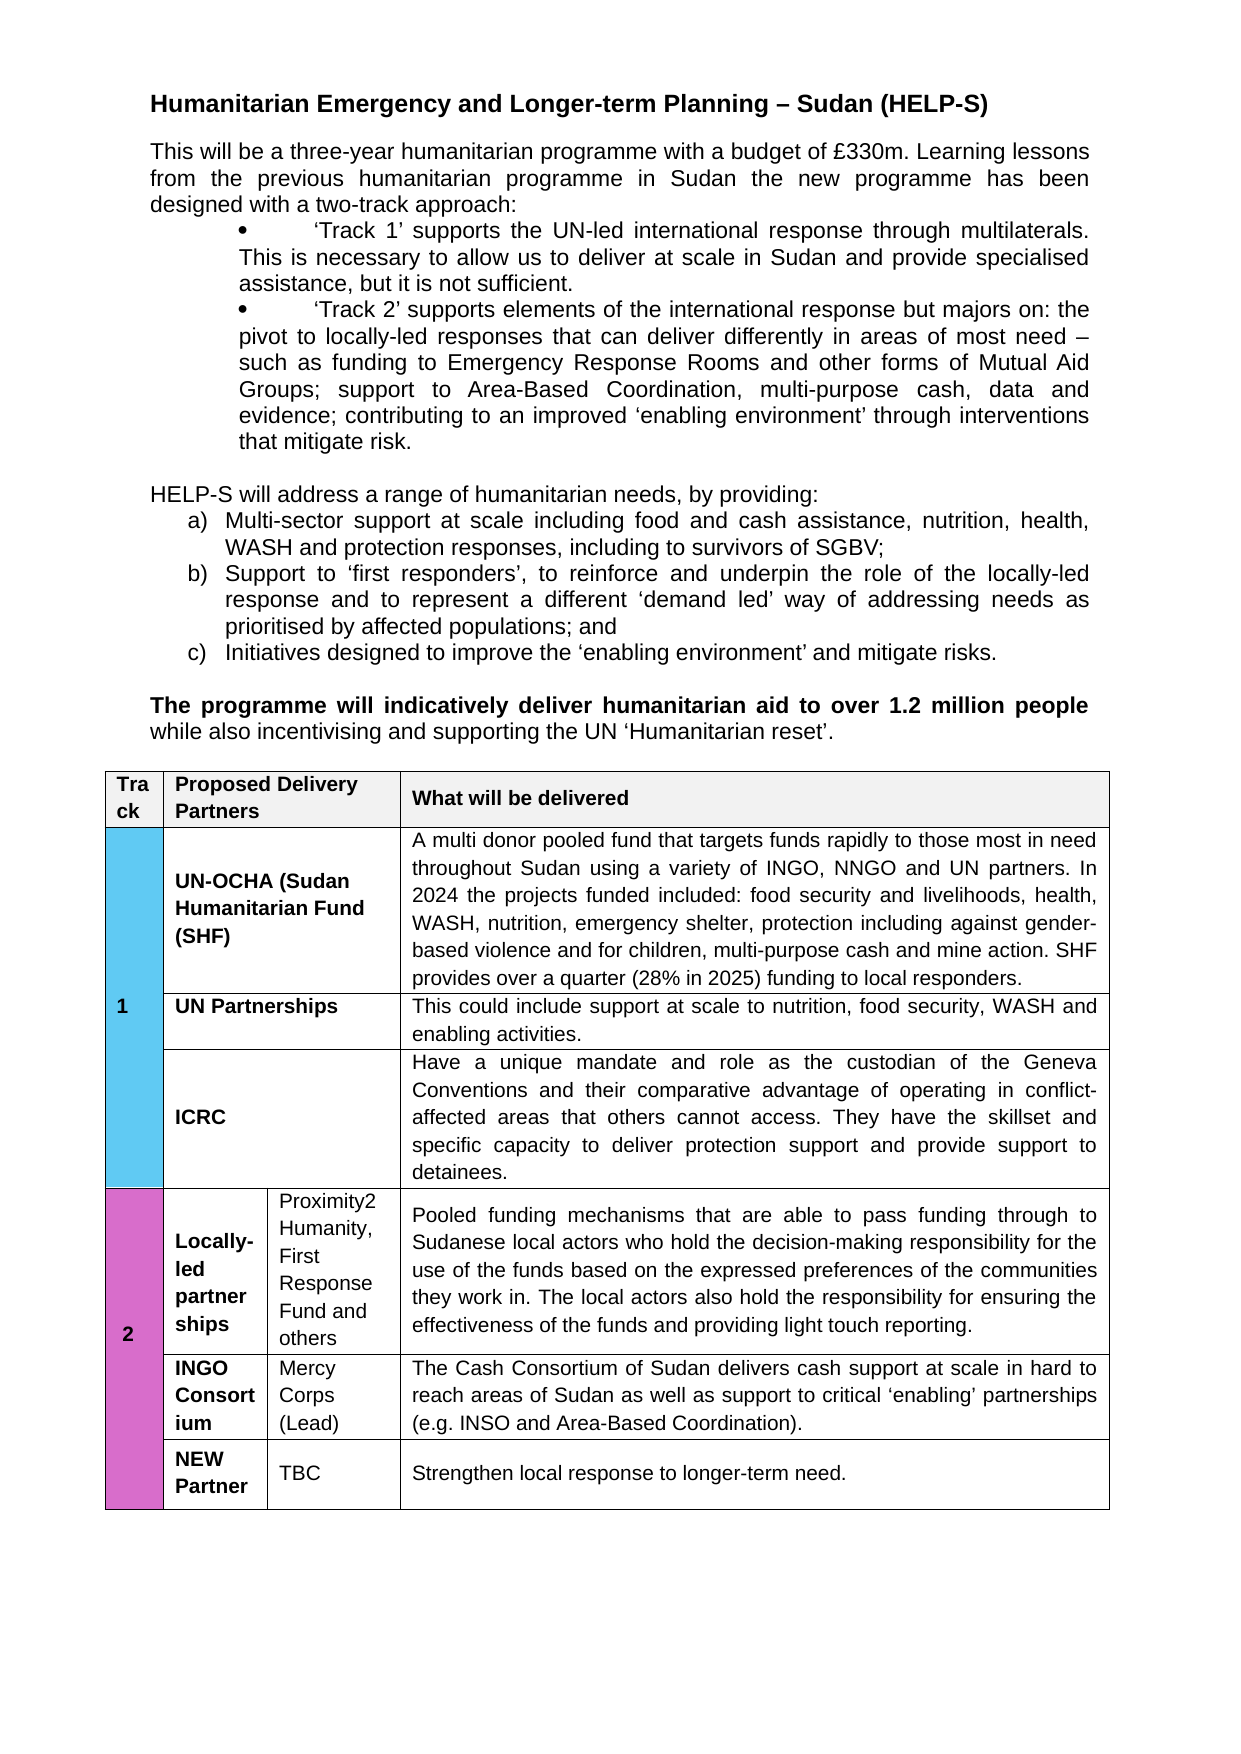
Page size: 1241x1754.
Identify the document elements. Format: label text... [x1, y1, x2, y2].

table_cell 1 [106, 828, 163, 1187]
table_header Proposed Delivery Partners [164, 772, 400, 827]
table_cell A multi donor pooled fund that targets funds rapidly to those most in need throughout Sudan using a variety of INGO, NNGO and UN partners. In 2024 the projects funded included: food security and livelihoods, health, WASH, nutrition, emergency shelter, protection including against gender-based violence and for children, multi-purpose cash and mine action. SHF provides over a quarter (28% in 2025) funding to local responders. [401, 828, 1109, 993]
text The programme will indicatively deliver humanitarian aid to over 1.2 million people while also incentivising and supporting the UN ‘Humanitarian reset’. [150, 692, 1090, 744]
list Multi-sector support at scale including food and cash assistance, nutrition, health, WASH and protection responses, including to survivors of SGBV; [187, 507, 1090, 560]
table_cell UN-OCHA (Sudan Humanitarian Fund (SHF) [164, 828, 400, 993]
list ‘Track 2’ supports elements of the international response but majors on: the pivot to locally-led responses that can deliver differently in areas of most need – such as funding to Emergency Response Rooms and other forms of Mutual Aid Groups; support to Area-Based Coordination, multi-purpose cash, data and evidence; contributing to an improved ‘enabling environment’ through interventions that mitigate risk. [239, 296, 1090, 454]
table_cell Proximity2Humanity, First Response Fund and others [268, 1189, 400, 1354]
list Initiatives designed to improve the ‘enabling environment’ and mitigate risks. [187, 639, 1090, 665]
table_cell This could include support at scale to nutrition, food security, WASH and enabling activities. [401, 994, 1109, 1049]
text This will be a three-year humanitarian programme with a budget of £330m. Learning lessons from the previous humanitarian programme in Sudan the new programme has been designed with a two-track approach: [150, 138, 1090, 217]
table_cell ICRC [164, 1050, 400, 1187]
table_cell NEW Partner [164, 1440, 267, 1509]
table_cell INGO Consortium [164, 1355, 267, 1438]
table_cell Pooled funding mechanisms that are able to pass funding through to Sudanese local actors who hold the decision-making responsibility for the use of the funds based on the expressed preferences of the communities they work in. The local actors also hold the responsibility for ensuring the effectiveness of the funds and providing light touch reporting. [401, 1189, 1109, 1354]
text HELP-S will address a range of humanitarian needs, by providing: [150, 481, 1090, 507]
table_cell Have a unique mandate and role as the custodian of the Geneva Conventions and their comparative advantage of operating in conflict-affected areas that others cannot access. They have the skillset and specific capacity to deliver protection support and provide support to detainees. [401, 1050, 1109, 1187]
table_cell Locally-led partnerships [164, 1189, 267, 1354]
table_cell Strengthen local response to longer-term need. [401, 1440, 1109, 1509]
list ‘Track 1’ supports the UN-led international response through multilaterals. This is necessary to allow us to deliver at scale in Sudan and provide specialised assistance, but it is not sufficient. [239, 217, 1090, 296]
table_cell The Cash Consortium of Sudan delivers cash support at scale in hard to reach areas of Sudan as well as support to critical ‘enabling’ partnerships (e.g. INSO and Area-Based Coordination). [401, 1355, 1109, 1438]
list Support to ‘first responders’, to reinforce and underpin the role of the locally-led response and to represent a different ‘demand led’ way of addressing needs as prioritised by affected populations; and [187, 560, 1090, 639]
table_header What will be delivered [401, 772, 1109, 827]
table_header Track [106, 772, 163, 827]
table_cell TBC [268, 1440, 400, 1509]
table_cell 2 [106, 1189, 163, 1509]
table_cell UN Partnerships [164, 994, 400, 1049]
table_cell Mercy Corps (Lead) [268, 1355, 400, 1438]
text Humanitarian Emergency and Longer-term Planning – Sudan (HELP-S) [150, 89, 1090, 117]
